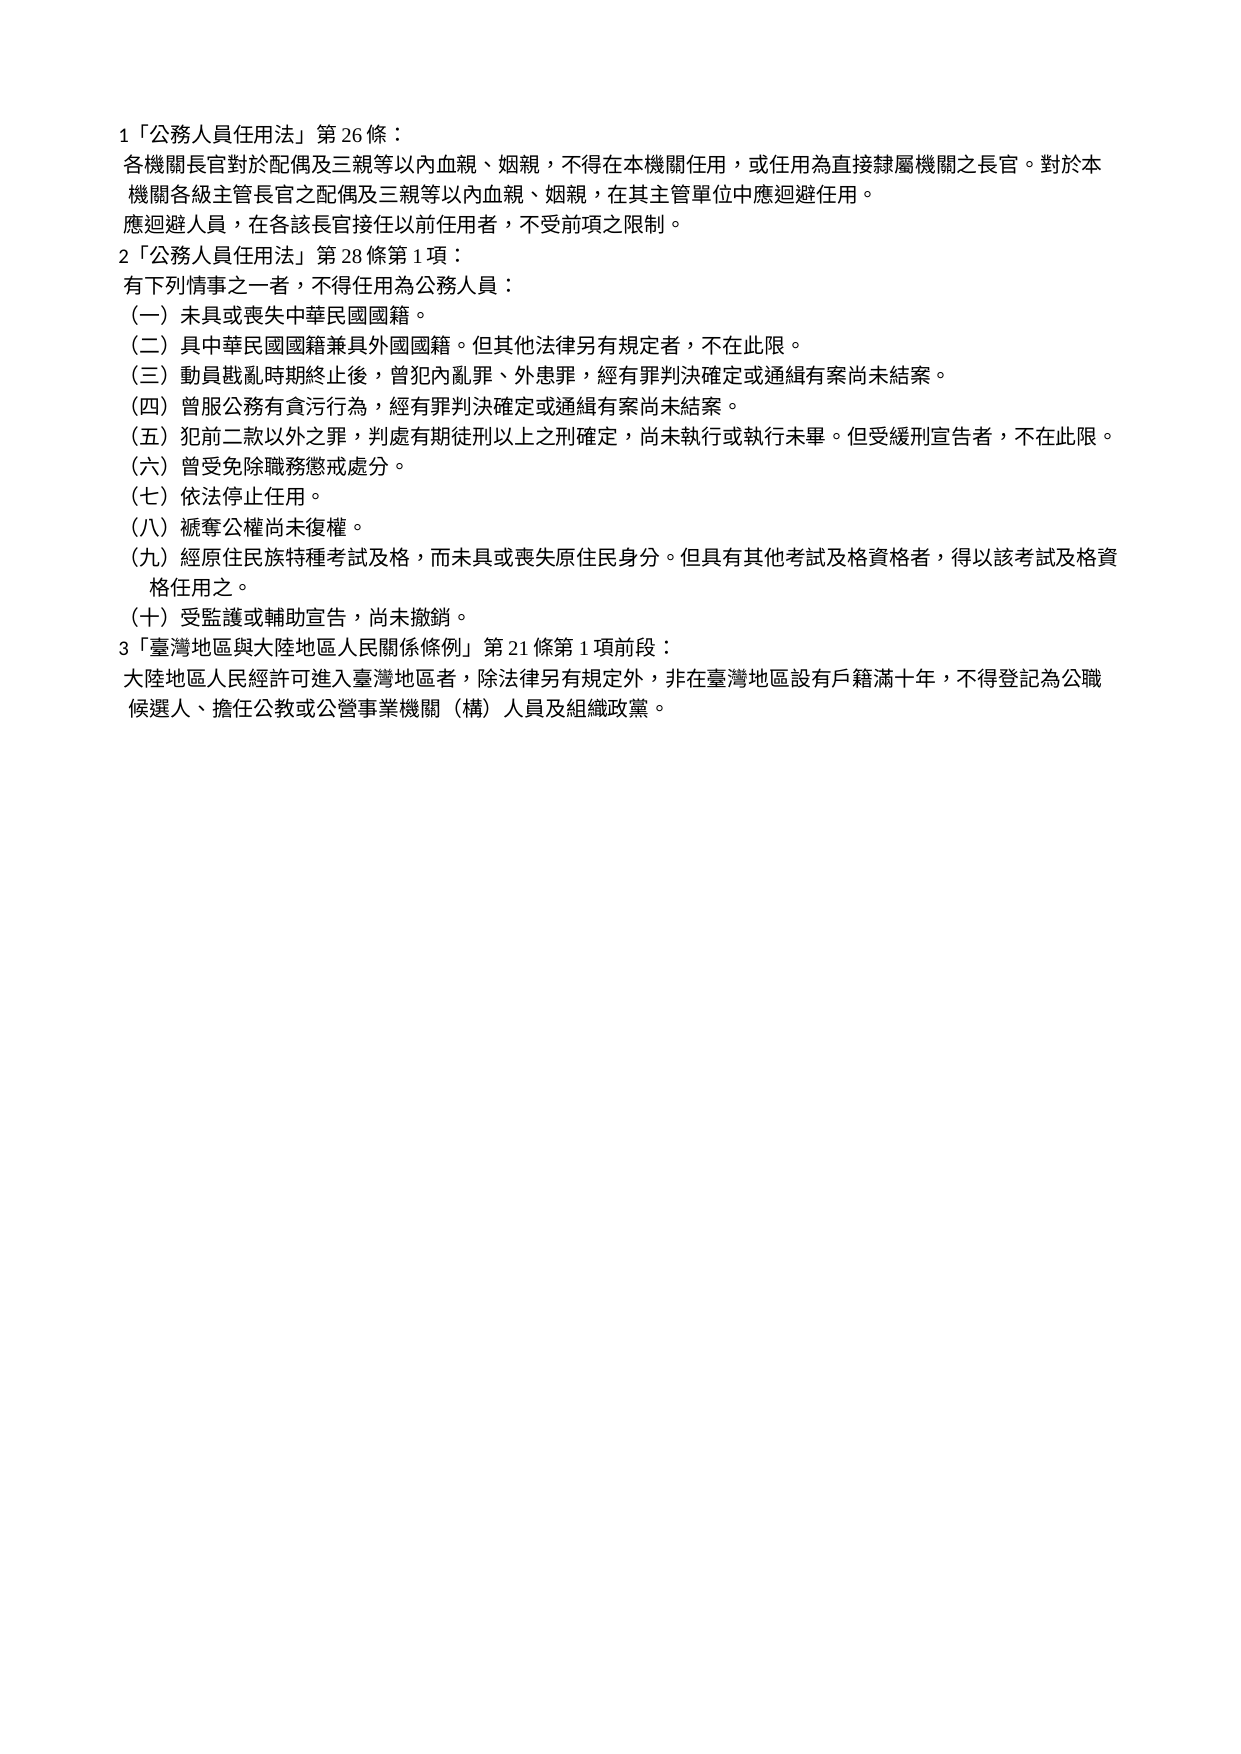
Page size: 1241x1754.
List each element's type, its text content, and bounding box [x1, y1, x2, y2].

text （四）曾服公務有貪污行為，經有罪判決確定或通緝有案尚未結案。 [118, 390, 1122, 420]
text 「臺灣地區與大陸地區人民關係條例」第21條第1項前段： [118, 632, 1122, 662]
text （二）具中華民國國籍兼具外國國籍。但其他法律另有規定者，不在此限。 [118, 329, 1122, 360]
text （七）依法停止任用。 [118, 481, 1122, 511]
text 應迴避人員，在各該長官接任以前任用者，不受前項之限制。 [118, 209, 1122, 239]
text 「公務人員任用法」第26條： [118, 118, 1122, 148]
text （六）曾受免除職務懲戒處分。 [118, 450, 1122, 481]
text （三）動員戡亂時期終止後，曾犯內亂罪、外患罪，經有罪判決確定或通緝有案尚未結案。 [118, 360, 1122, 390]
text 有下列情事之一者，不得任用為公務人員： [118, 269, 1122, 299]
text （八）褫奪公權尚未復權。 [118, 511, 1122, 541]
text 「公務人員任用法」第28條第1項： [118, 239, 1122, 269]
text （五）犯前二款以外之罪，判處有期徒刑以上之刑確定，尚未執行或執行未畢。但受緩刑宣告者，不在此限。 [118, 420, 1122, 450]
text 大陸地區人民經許可進入臺灣地區者，除法律另有規定外，非在臺灣地區設有戶籍滿十年，不得登記為公職候選人、擔任公教或公營事業機關（構）人員及組織政黨。 [118, 662, 1122, 722]
text （九）經原住民族特種考試及格，而未具或喪失原住民身分。但具有其他考試及格資格者，得以該考試及格資 [118, 541, 1122, 571]
text 格任用之。 [118, 571, 1122, 601]
text （十）受監護或輔助宣告，尚未撤銷。 [118, 601, 1122, 632]
text （一）未具或喪失中華民國國籍。 [118, 299, 1122, 329]
text 各機關長官對於配偶及三親等以內血親、姻親，不得在本機關任用，或任用為直接隸屬機關之長官。對於本機關各級主管長官之配偶及三親等以內血親、姻親，在其主管單位中應迴避任用。 [118, 148, 1122, 209]
